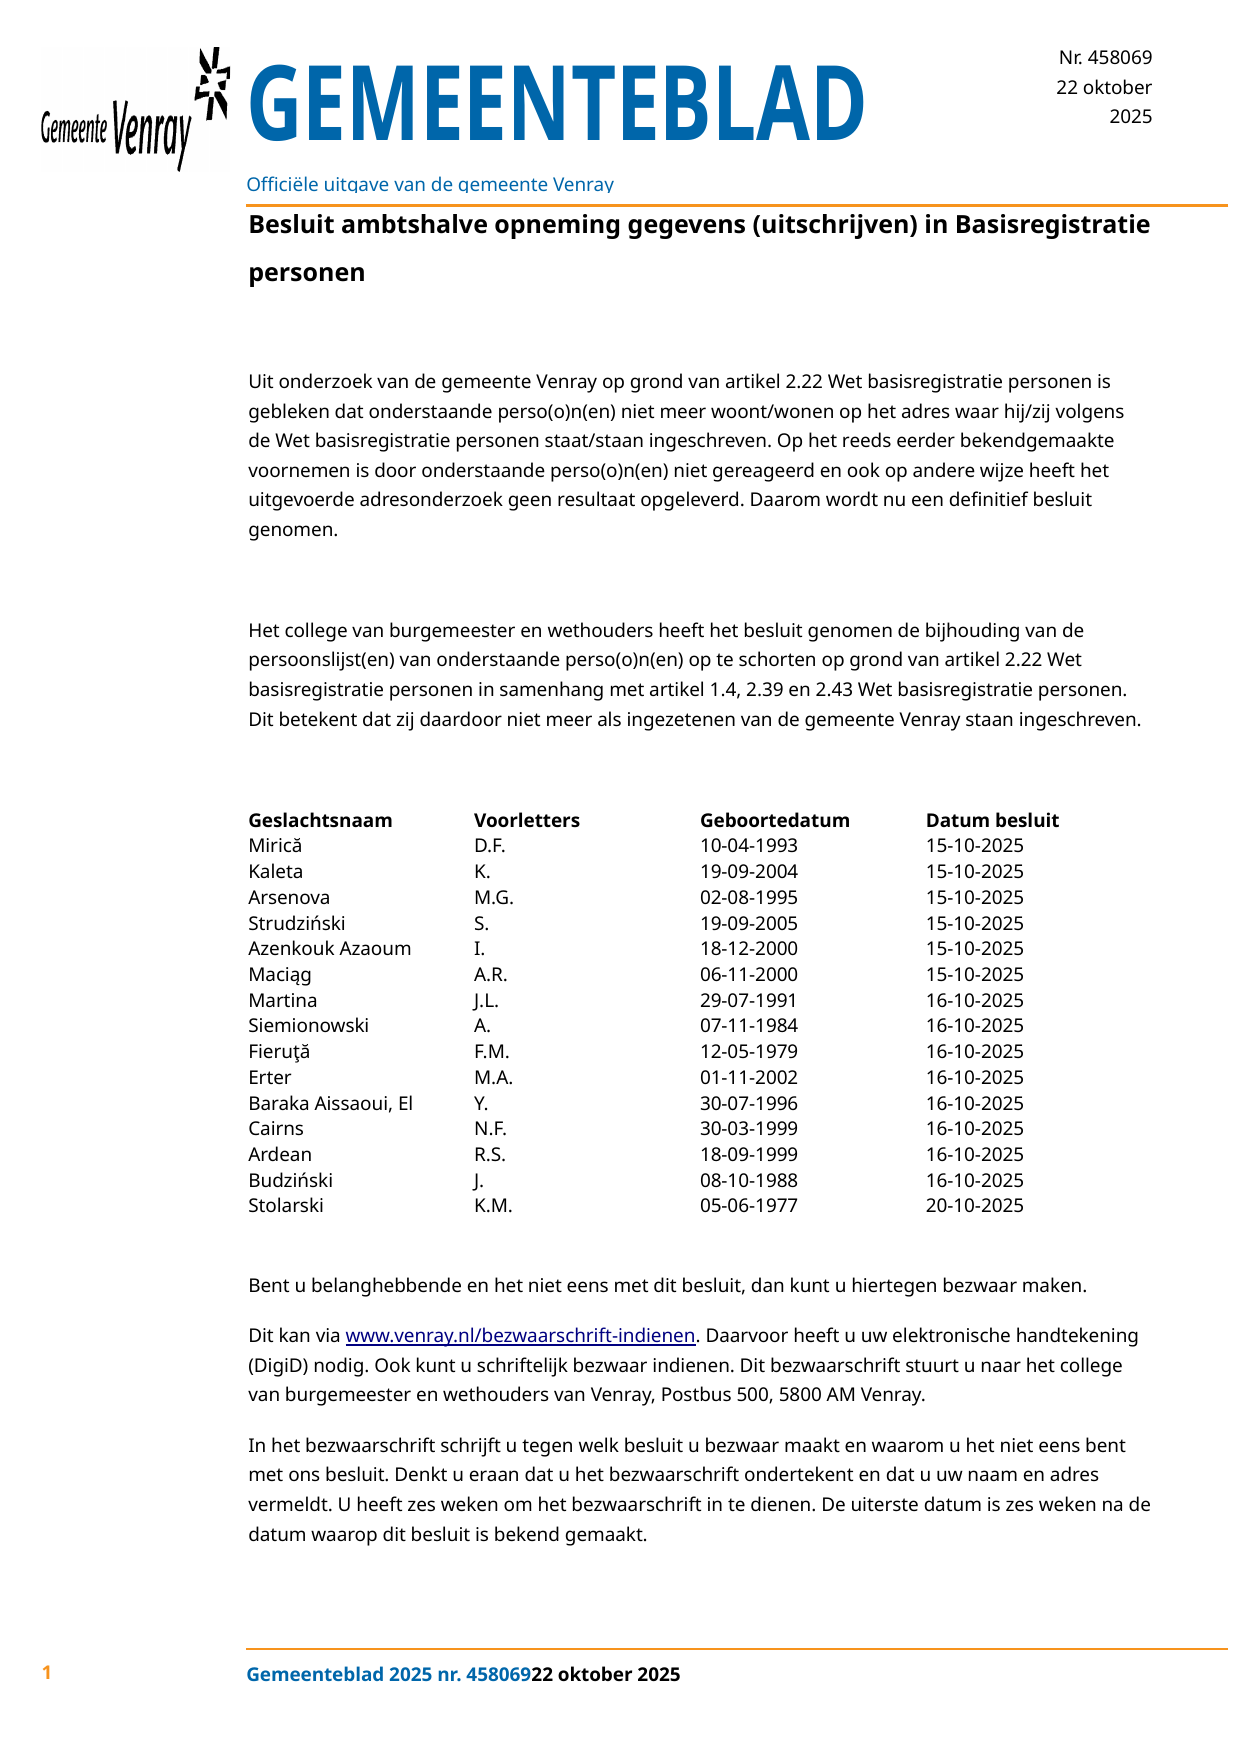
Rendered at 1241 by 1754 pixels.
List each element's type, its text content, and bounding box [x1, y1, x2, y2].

table_cell 15-10-2025 [926, 884, 1152, 910]
table_cell Martina [248, 987, 474, 1013]
table_cell S. [474, 910, 700, 935]
table_cell Arsenova [248, 884, 474, 910]
table_cell 16-10-2025 [926, 1038, 1152, 1064]
table_cell 16-10-2025 [926, 987, 1152, 1013]
table_cell Azenkouk Azaoum [248, 935, 474, 961]
table_cell I. [474, 935, 700, 961]
table_cell Mirică [248, 833, 474, 858]
text Uit onderzoek van de gemeente Venray op grond van artikel 2.22 Wet basisregistratie personen is gebleken dat onderstaande perso(o)n(en) niet meer woont/wonen op het adres waar hij/zij volgens de Wet basisregistratie personen staat/staan ingeschreven. Op het reeds eerder bekendgemaakte voornemen is door onderstaande perso(o)n(en) niet gereageerd en ook op andere wijze heeft het uitgevoerde adresonderzoek geen resultaat opgeleverd. Daarom wordt nu een definitief besluit genomen. [248, 368, 1152, 542]
table_cell 01-11-2002 [700, 1064, 926, 1090]
table_cell 20-10-2025 [926, 1193, 1152, 1218]
table_cell 16-10-2025 [926, 1116, 1152, 1141]
table_cell 19-09-2005 [700, 910, 926, 935]
table_cell Ardean [248, 1141, 474, 1167]
table_cell Baraka Aissaoui, El [248, 1090, 474, 1116]
table_header Voorletters [474, 807, 700, 832]
table_cell M.G. [474, 884, 700, 910]
table_cell 02-08-1995 [700, 884, 926, 910]
table_cell 18-12-2000 [700, 935, 926, 961]
table_cell 15-10-2025 [926, 961, 1152, 987]
table_cell 30-03-1999 [700, 1116, 926, 1141]
table_cell 15-10-2025 [926, 910, 1152, 935]
table_cell 07-11-1984 [700, 1013, 926, 1038]
table_cell 15-10-2025 [926, 858, 1152, 884]
table_cell Budziński [248, 1167, 474, 1193]
table_cell D.F. [474, 833, 700, 858]
table_cell Strudziński [248, 910, 474, 935]
table_cell 15-10-2025 [926, 935, 1152, 961]
table_cell 30-07-1996 [700, 1090, 926, 1116]
table_header Geslachtsnaam [248, 807, 474, 832]
text Het college van burgemeester en wethouders heeft het besluit genomen de bijhouding van de persoonslijst(en) van onderstaande perso(o)n(en) op te schorten op grond van artikel 2.22 Wet basisregistratie personen in samenhang met artikel 1.4, 2.39 en 2.43 Wet basisregistratie personen. Dit betekent dat zij daardoor niet meer als ingezetenen van de gemeente Venray staan ingeschreven. [248, 617, 1152, 732]
table_cell 16-10-2025 [926, 1090, 1152, 1116]
table_cell 16-10-2025 [926, 1167, 1152, 1193]
table_cell 29-07-1991 [700, 987, 926, 1013]
table_cell 16-10-2025 [926, 1141, 1152, 1167]
table_cell N.F. [474, 1116, 700, 1141]
text In het bezwaarschrift schrijft u tegen welk besluit u bezwaar maakt en waarom u het niet eens bent met ons besluit. Denkt u eraan dat u het bezwaarschrift ondertekent en dat u uw naam en adres vermeldt. U heeft zes weken om het bezwaarschrift in te dienen. De uiterste datum is zes weken na de datum waarop dit besluit is bekend gemaakt. [248, 1432, 1152, 1547]
table_cell 10-04-1993 [700, 833, 926, 858]
table_cell 18-09-1999 [700, 1141, 926, 1167]
table_cell 19-09-2004 [700, 858, 926, 884]
table_cell Stolarski [248, 1193, 474, 1218]
table_cell K.M. [474, 1193, 700, 1218]
table_cell J. [474, 1167, 700, 1193]
table_cell A.R. [474, 961, 700, 987]
table_cell K. [474, 858, 700, 884]
table_cell Fieruţă [248, 1038, 474, 1064]
table_cell J.L. [474, 987, 700, 1013]
table_cell Cairns [248, 1116, 474, 1141]
table_cell Kaleta [248, 858, 474, 884]
table_cell 08-10-1988 [700, 1167, 926, 1193]
table_cell Maciąg [248, 961, 474, 987]
text Besluit ambtshalve opneming gegevens (uitschrijven) in Basisregistratie personen [248, 207, 1152, 288]
picture [41, 47, 231, 172]
table_cell R.S. [474, 1141, 700, 1167]
text Dit kan via www.venray.nl/bezwaarschrift-indienen. Daarvoor heeft u uw elektronische handtekening (DigiD) nodig. Ook kunt u schriftelijk bezwaar indienen. Dit bezwaarschrift stuurt u naar het college van burgemeester en wethouders van Venray, Postbus 500, 5800 AM Venray. [248, 1322, 1152, 1407]
table_cell Y. [474, 1090, 700, 1116]
table_cell F.M. [474, 1038, 700, 1064]
table_cell Erter [248, 1064, 474, 1090]
table_cell 12-05-1979 [700, 1038, 926, 1064]
table_header Datum besluit [926, 807, 1152, 832]
table_cell 16-10-2025 [926, 1064, 1152, 1090]
table_cell M.A. [474, 1064, 700, 1090]
table_cell 05-06-1977 [700, 1193, 926, 1218]
table_cell 15-10-2025 [926, 833, 1152, 858]
table_cell A. [474, 1013, 700, 1038]
text Bent u belanghebbende en het niet eens met dit besluit, dan kunt u hiertegen bezwaar maken. [248, 1272, 1152, 1298]
table_header Geboortedatum [700, 807, 926, 832]
table_cell 16-10-2025 [926, 1013, 1152, 1038]
table_cell Siemionowski [248, 1013, 474, 1038]
table_cell 06-11-2000 [700, 961, 926, 987]
